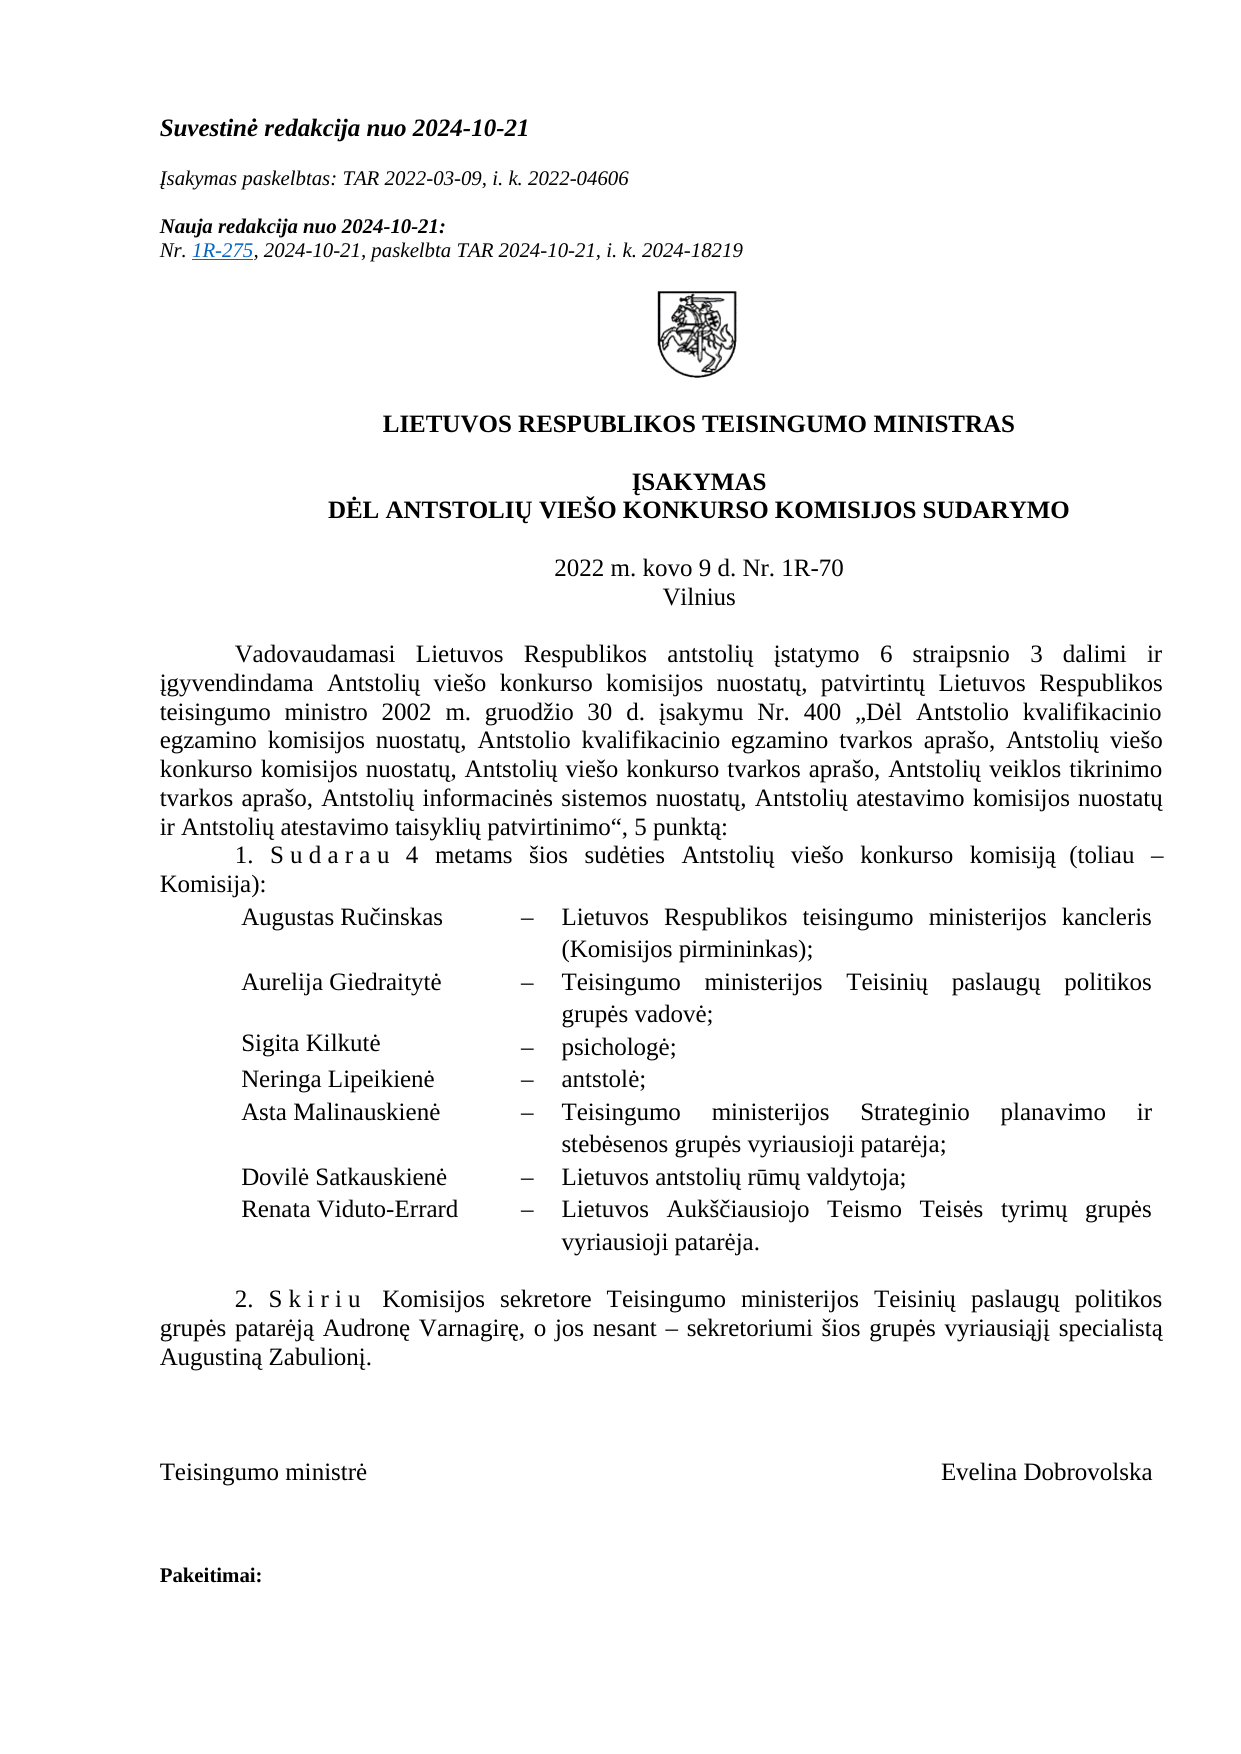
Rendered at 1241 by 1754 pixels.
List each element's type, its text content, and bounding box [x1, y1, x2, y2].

table_cell Teisingumo ministerijos Strateginio planavimo ir stebėsenos grupės vyriausioji patarėja; [550, 1093, 1163, 1158]
text Suvestinė redakcija nuo 2024-10-21 [159, 113, 1163, 142]
table_cell Lietuvos Aukščiausiojo Teismo Teisės tyrimų grupės vyriausioji patarėja. [550, 1191, 1163, 1256]
text Nauja redakcija nuo 2024-10-21: [159, 214, 1163, 238]
table_cell – [510, 1158, 550, 1191]
table_header Lietuvos Respublikos teisingumo ministerijos kancleris (Komisijos pirmininkas); [550, 898, 1163, 963]
table_cell Renata Viduto-Errard [230, 1191, 509, 1256]
text Nr. 1R-275, 2024-10-21, paskelbta TAR 2024-10-21, i. k. 2024-18219 [159, 238, 1163, 262]
table_cell antstolė; [550, 1061, 1163, 1093]
table_cell psichologė; [550, 1028, 1163, 1061]
text Pakeitimai: [159, 1562, 1163, 1587]
table_cell – [510, 1191, 550, 1256]
text Vilnius [159, 582, 1163, 611]
text 2. Skiriu Komisijos sekretore Teisingumo ministerijos Teisinių paslaugų politikos grupės patarėją Audronę Varnagirę, o jos nesant – sekretoriumi šios grupės vyriausiąjį specialistą Augustiną Zabulionį. [159, 1284, 1163, 1371]
text Vadovaudamasi Lietuvos Respublikos antstolių įstatymo 6 straipsnio 3 dalimi ir įgyvendindama Antstolių viešo konkurso komisijos nuostatų, patvirtintų Lietuvos Respublikos teisingumo ministro 2002 m. gruodžio 30 d. įsakymu Nr. 400 „Dėl Antstolio kvalifikacinio egzamino komisijos nuostatų, Antstolio kvalifikacinio egzamino tvarkos aprašo, Antstolių viešo konkurso komisijos nuostatų, Antstolių viešo konkurso tvarkos aprašo, Antstolių veiklos tikrinimo tvarkos aprašo, Antstolių informacinės sistemos nuostatų, Antstolių atestavimo komisijos nuostatų ir Antstolių atestavimo taisyklių patvirtinimo“, 5 punktą: [159, 639, 1163, 841]
text DĖL ANTSTOLIŲ VIEŠO KONKURSO KOMISIJOS SUDARYMO [159, 496, 1163, 524]
table_cell – [510, 1093, 550, 1158]
table_cell Asta Malinauskienė [230, 1093, 509, 1158]
table_header – [510, 898, 550, 963]
table_header Augustas Ručinskas [230, 898, 509, 963]
table_cell Sigita Kilkutė [230, 1028, 509, 1061]
text Įsakymas paskelbtas: TAR 2022-03-09, i. k. 2022-04606 [159, 166, 1163, 190]
table_cell – [510, 1061, 550, 1093]
text 2022 m. kovo 9 d. Nr. 1R-70 [159, 553, 1163, 582]
text ĮSAKYMAS [159, 467, 1163, 496]
table_cell – [510, 1028, 550, 1061]
text 1. Sudarau 4 metams šios sudėties Antstolių viešo konkurso komisiją (toliau – Komisija): [159, 841, 1163, 898]
table_cell Lietuvos antstolių rūmų valdytoja; [550, 1158, 1163, 1191]
text Teisingumo ministrė Evelina Dobrovolska [159, 1457, 1163, 1486]
table_cell Teisingumo ministerijos Teisinių paslaugų politikos grupės vadovė; [550, 963, 1163, 1028]
table_cell Neringa Lipeikienė [230, 1061, 509, 1093]
table_cell Aurelija Giedraitytė [230, 963, 509, 1028]
text LIETUVOS RESPUBLIKOS TEISINGUMO MINISTRAS [159, 409, 1163, 438]
table_cell – [510, 963, 550, 1028]
table_cell Dovilė Satkauskienė [230, 1158, 509, 1191]
